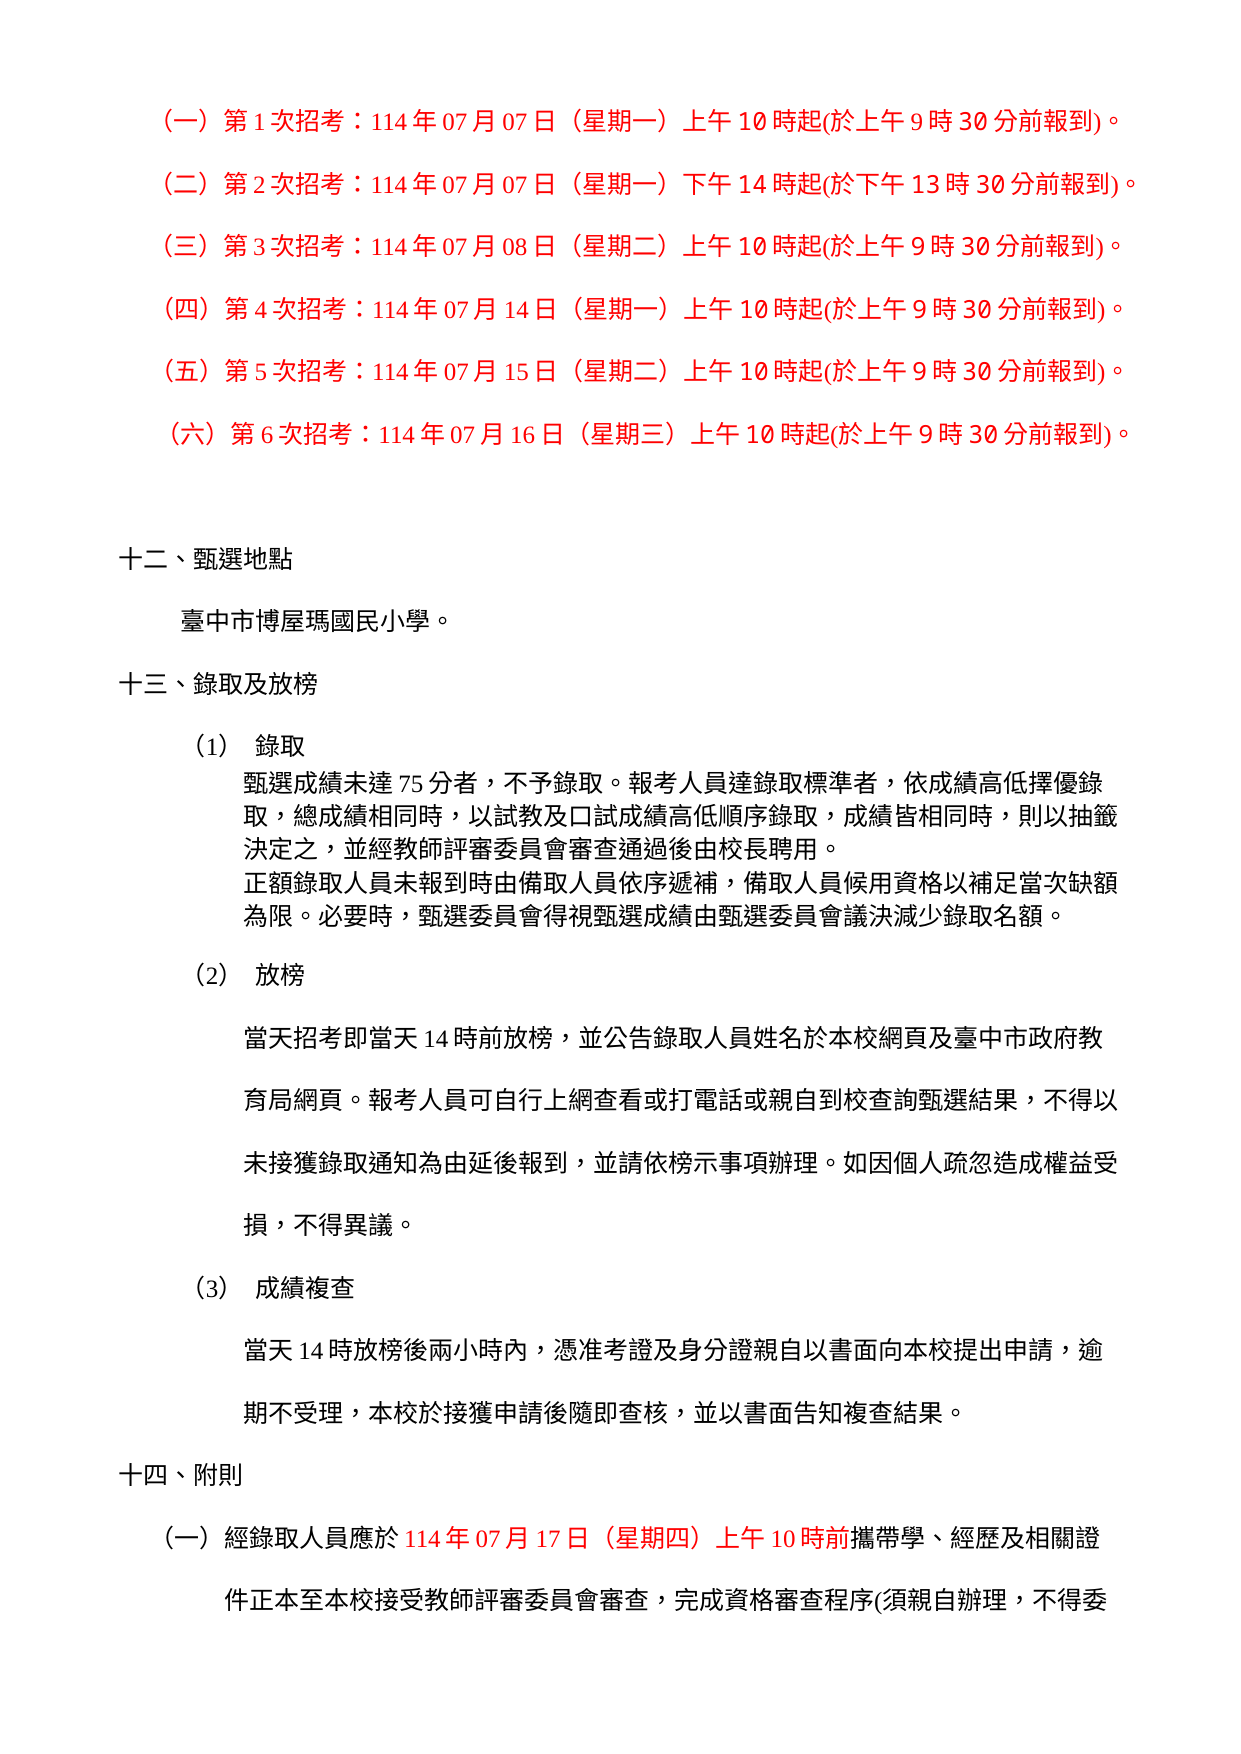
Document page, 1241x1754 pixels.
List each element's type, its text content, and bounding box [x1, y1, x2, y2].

text （五）第5次招考：114年07月15日（星期二）上午10時起(於上午9時30分前報到)。 [118, 328, 1122, 391]
text （一）經錄取人員應於114年07月17日（星期四）上午10時前攜帶學、經歷及相關證件正本至本校接受教師評審委員會審查，完成資格審查程序(須親自辦理，不得委 [149, 1495, 1122, 1620]
text 臺中市博屋瑪國民小學。 [181, 578, 1122, 641]
list 成績複查 [181, 1245, 1122, 1307]
text （四）第4次招考：114年07月14日（星期一）上午10時起(於上午9時30分前報到)。 [118, 266, 1122, 328]
list 錄取 [181, 703, 1122, 766]
text 十二、甄選地點 [118, 516, 1122, 578]
text （六）第6次招考：114年07月16日（星期三）上午10時起(於上午9時30分前報到)。 [118, 391, 1122, 453]
text 十三、錄取及放榜 [118, 641, 1122, 703]
text 十四、附則 [118, 1432, 1122, 1495]
text 當天14時放榜後兩小時內，憑准考證及身分證親自以書面向本校提出申請，逾期不受理，本校於接獲申請後隨即查核，並以書面告知複查結果。 [243, 1307, 1122, 1432]
text （二）第2次招考：114年07月07日（星期一）下午14時起(於下午13時30分前報到)。 [148, 141, 1122, 203]
text （一）第1次招考：114年07月07日（星期一）上午10時起(於上午9時30分前報到)。 [148, 78, 1122, 141]
text 正額錄取人員未報到時由備取人員依序遞補，備取人員候用資格以補足當次缺額為限。必要時，甄選委員會得視甄選成績由甄選委員會議決減少錄取名額。 [243, 866, 1122, 932]
text 甄選成績未達75分者，不予錄取。報考人員達錄取標準者，依成績高低擇優錄取，總成績相同時，以試教及口試成績高低順序錄取，成績皆相同時，則以抽籤決定之，並經教師評審委員會審查通過後由校長聘用。 [243, 766, 1122, 866]
text （三）第3次招考：114年07月08日（星期二）上午10時起(於上午9時30分前報到)。 [148, 203, 1122, 266]
list 放榜 [181, 932, 1122, 995]
text 當天招考即當天14時前放榜，並公告錄取人員姓名於本校網頁及臺中市政府教育局網頁。報考人員可自行上網查看或打電話或親自到校查詢甄選結果，不得以未接獲錄取通知為由延後報到，並請依榜示事項辦理。如因個人疏忽造成權益受損，不得異議。 [243, 995, 1122, 1245]
